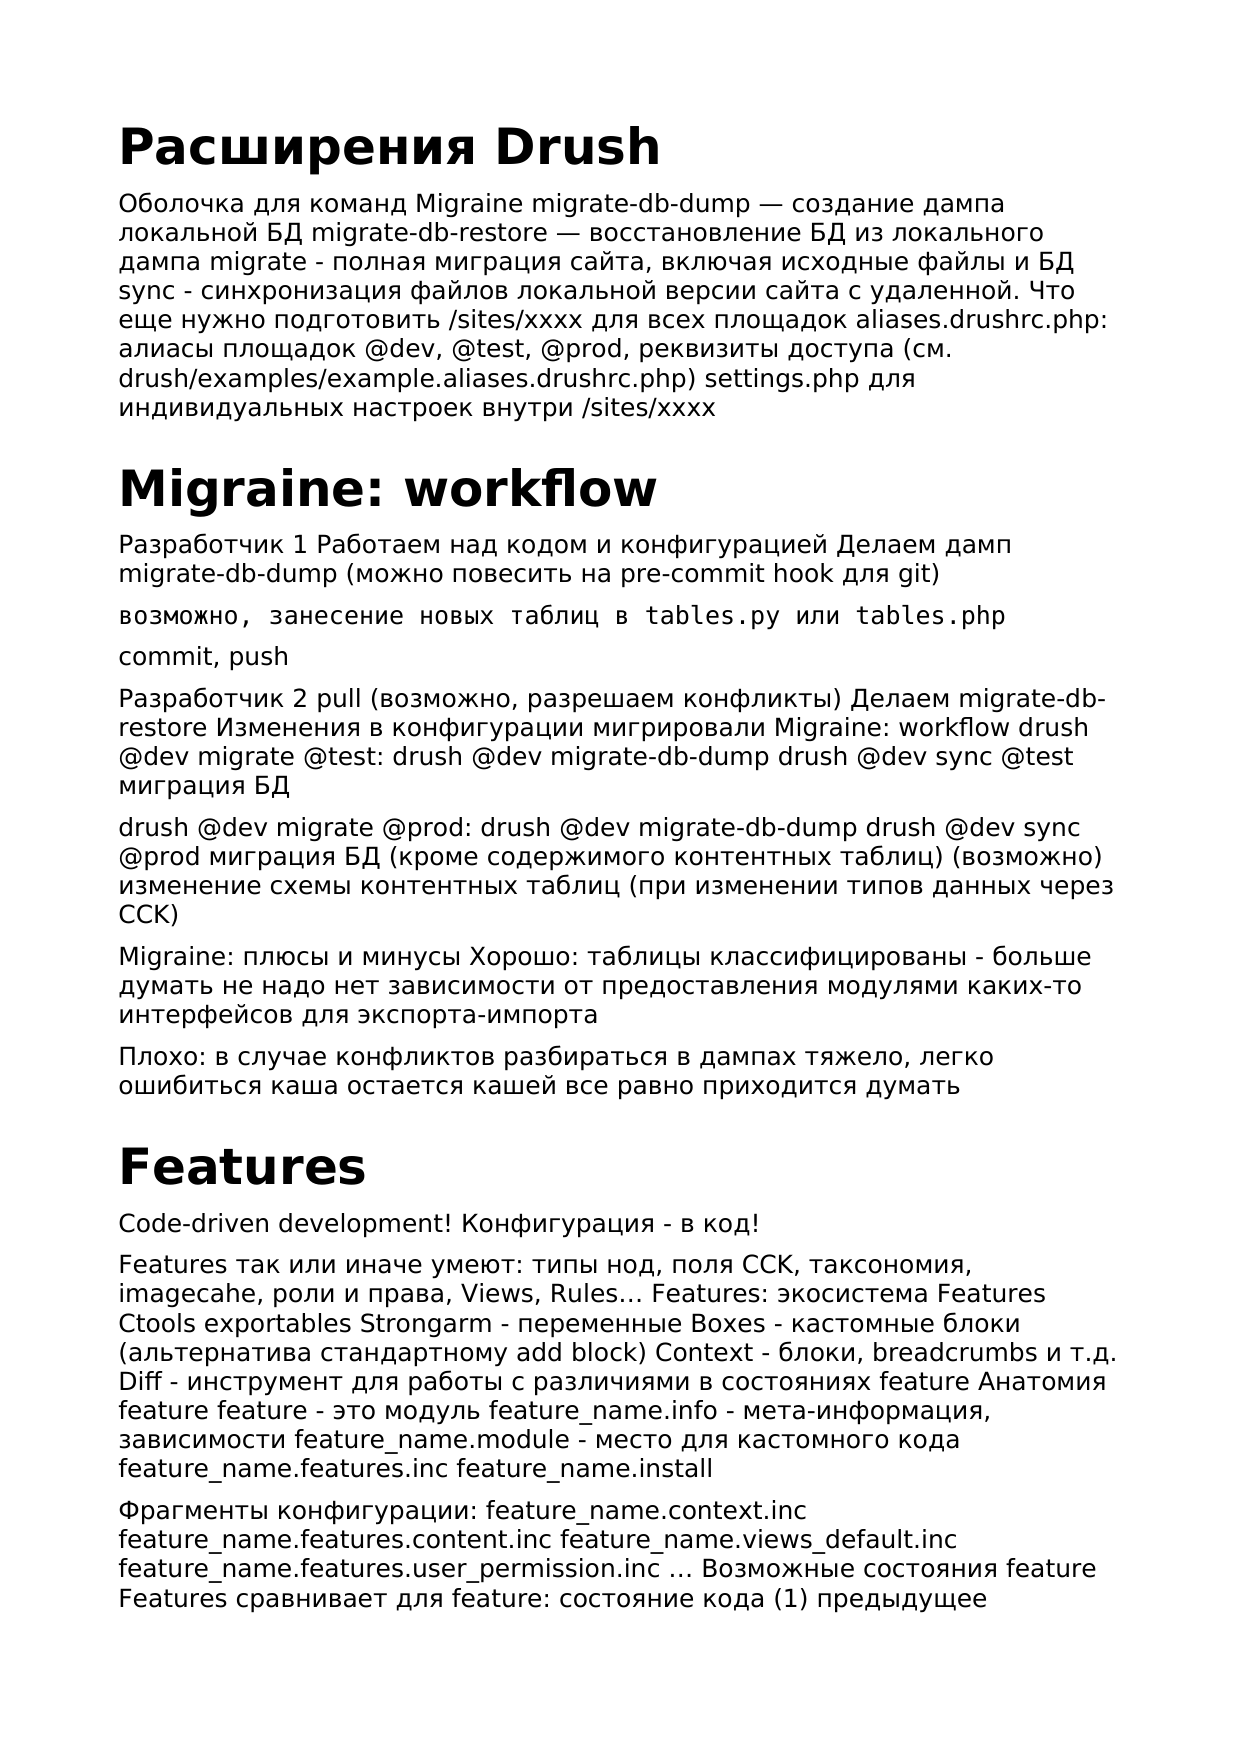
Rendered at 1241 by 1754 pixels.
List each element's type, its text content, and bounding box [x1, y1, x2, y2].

subtitle Расширения Drush [118, 118, 1122, 176]
text commit, push [118, 642, 1122, 671]
text drush @dev migrate @prod: drush @dev migrate-db-dump drush @dev sync @prod миграция БД (кроме содержимого контентных таблиц) (возможно) изменение схемы контентных таблиц (при изменении типов данных через CCK) [118, 813, 1122, 930]
text Оболочка для команд Migraine migrate-db-dump — создание дампа локальной БД migrate-db-restore — восстановление БД из локального дампа migrate - полная миграция сайта, включая исходные файлы и БД sync - cинхронизация файлов локальной версии сайта с удаленной. Что еще нужно подготовить /sites/xxxx для всех площадок aliases.drushrc.php: алиасы площадок @dev, @test, @prod, реквизиты доступа (см. drush/examples/example.aliases.drushrc.php) settings.php для индивидуальных настроек внутри /sites/xxxx [118, 189, 1122, 422]
text возможно, занесение новых таблиц в tables.py или tables.php [118, 601, 1122, 630]
text Migraine: плюсы и минусы Хорошо: таблицы классифицированы - больше думать не надо нет зависимости от предоставления модулями каких-то интерфейсов для экспорта-импорта [118, 942, 1122, 1030]
subtitle Features [118, 1138, 1122, 1196]
text Разработчик 1 Работаем над кодом и конфигурацией Делаем дамп migrate-db-dump (можно повесить на pre-commit hook для git) [118, 530, 1122, 589]
text Code-driven development! Конфигурация - в код! [118, 1209, 1122, 1238]
text Фрагменты конфигурации: feature_name.context.inc feature_name.features.content.inc feature_name.views_default.inc feature_name.features.user_permission.inc … Возможные состояния feature Features сравнивает для feature: состояние кода (1) предыдущее [118, 1496, 1122, 1613]
text Плохо: в случае конфликтов разбираться в дампах тяжело, легко ошибиться каша остается кашей все равно приходится думать [118, 1042, 1122, 1101]
text Разработчик 2 pull (возможно, разрешаем конфликты) Делаем migrate-db-restore Изменения в конфигурации мигрировали Migraine: workflow drush @dev migrate @test: drush @dev migrate-db-dump drush @dev sync @test миграция БД [118, 684, 1122, 801]
text Features так или иначе умеют: типы нод, поля CCK, таксономия, imagecahe, роли и права, Views, Rules… Features: экосистема Features Ctools exportables Strongarm - переменные Boxes - кастомные блоки (альтернатива стандартному add block) Context - блоки, breadcrumbs и т.д. Diff - инструмент для работы с различиями в состояниях feature Анатомия feature feature - это модуль feature_name.info - мета-информация, зависимости feature_name.module - место для кастомного кода feature_name.features.inc feature_name.install [118, 1250, 1122, 1484]
subtitle Migraine: workflow [118, 460, 1122, 518]
